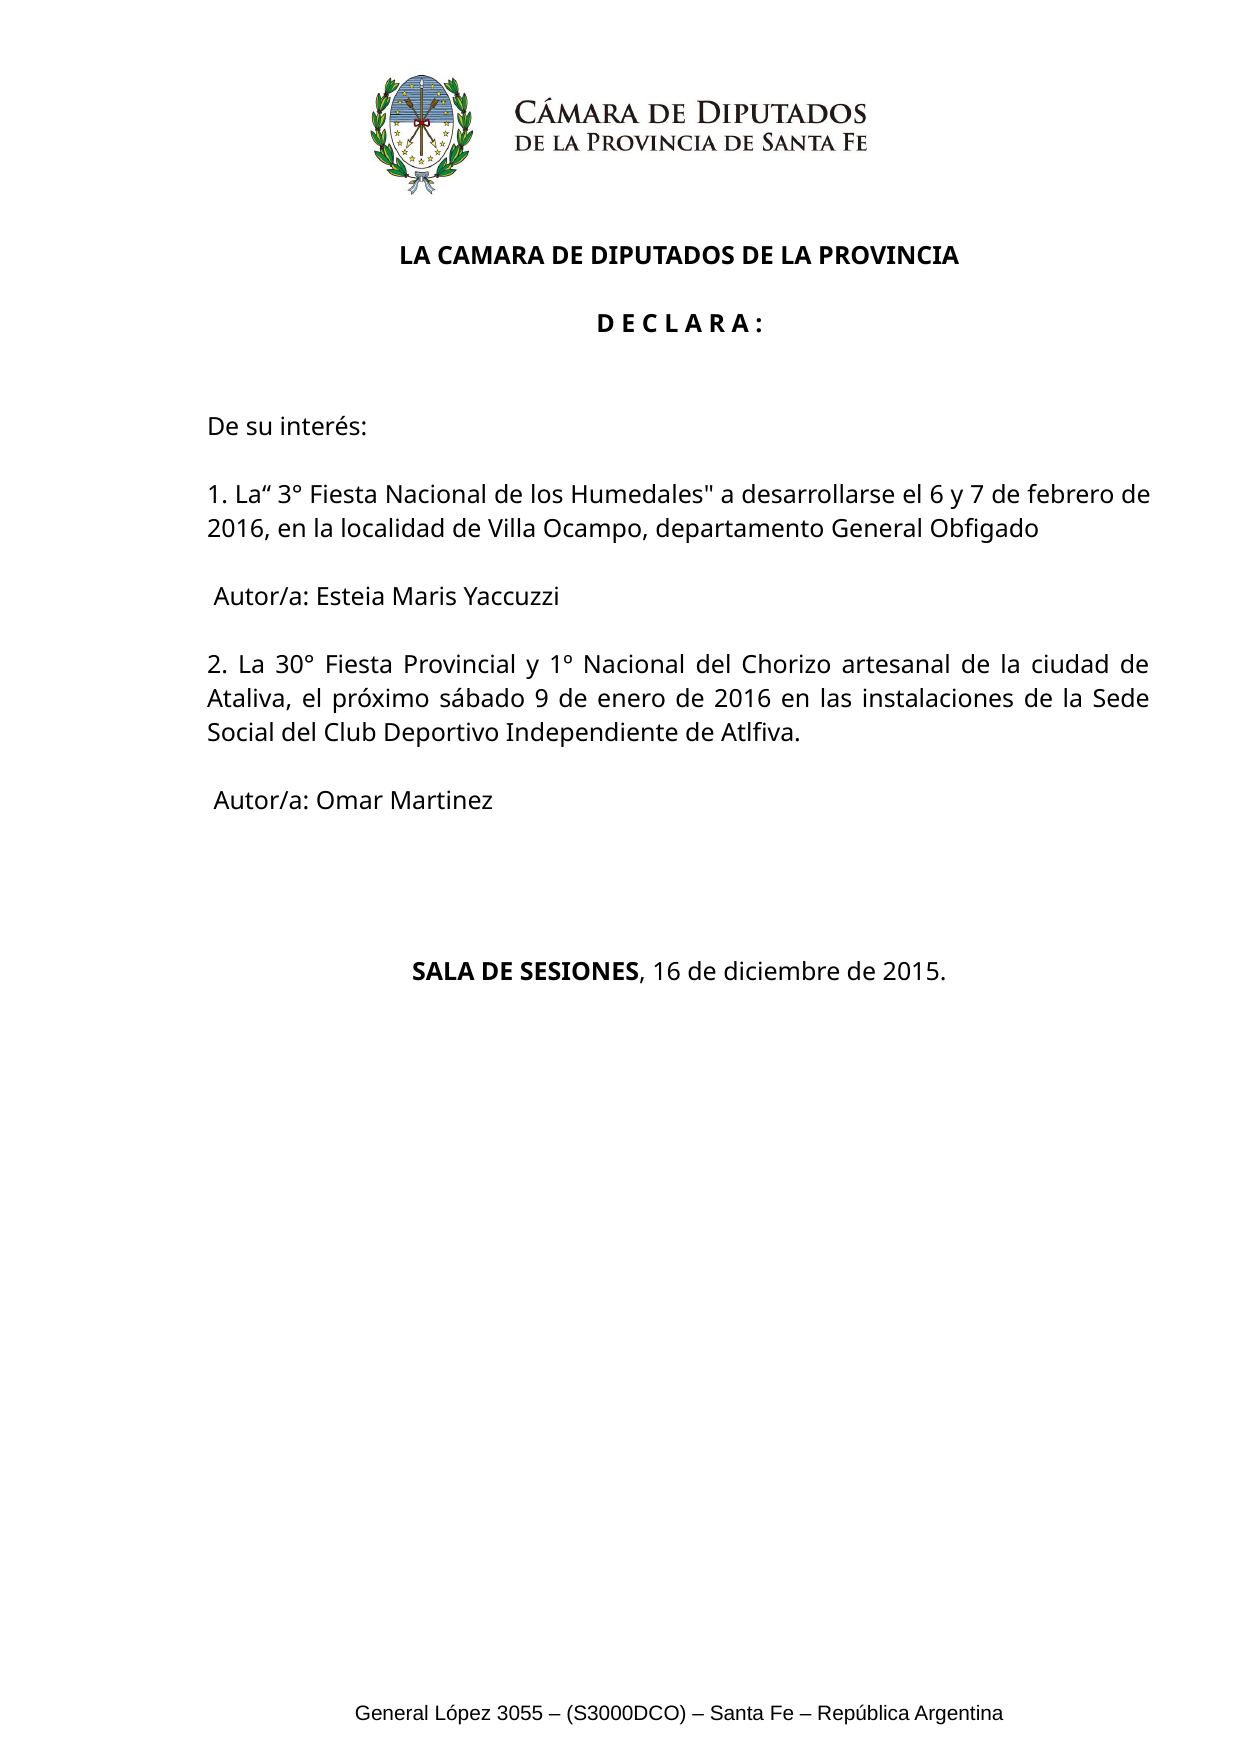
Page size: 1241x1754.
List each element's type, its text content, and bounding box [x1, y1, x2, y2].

text 1. La“ 3° Fiesta Nacional de los Humedales" a desarrollarse el 6 y 7 de febrero de 2016, en la localidad de Villa Ocampo, departamento General Obﬁgado [207, 476, 1152, 544]
text Autor/a: Esteia Maris Yaccuzzi [207, 579, 1152, 613]
text 2. La 30° Fiesta Provincial y 1º Nacional del Chorizo artesanal de la ciudad de Ataliva, el próximo sábado 9 de enero de 2016 en las instalaciones de la Sede Social del Club Deportivo Independiente de Atlﬁva. [207, 647, 1152, 749]
text De su interés: [207, 408, 1152, 442]
text SALA DE SESIONES, 16 de diciembre de 2015. [207, 953, 1152, 987]
picture [370, 75, 867, 199]
text Autor/a: Omar Martinez [207, 783, 1152, 817]
text D E C L A R A : [207, 306, 1152, 340]
text LA CAMARA DE DIPUTADOS DE LA PROVINCIA [207, 238, 1152, 272]
